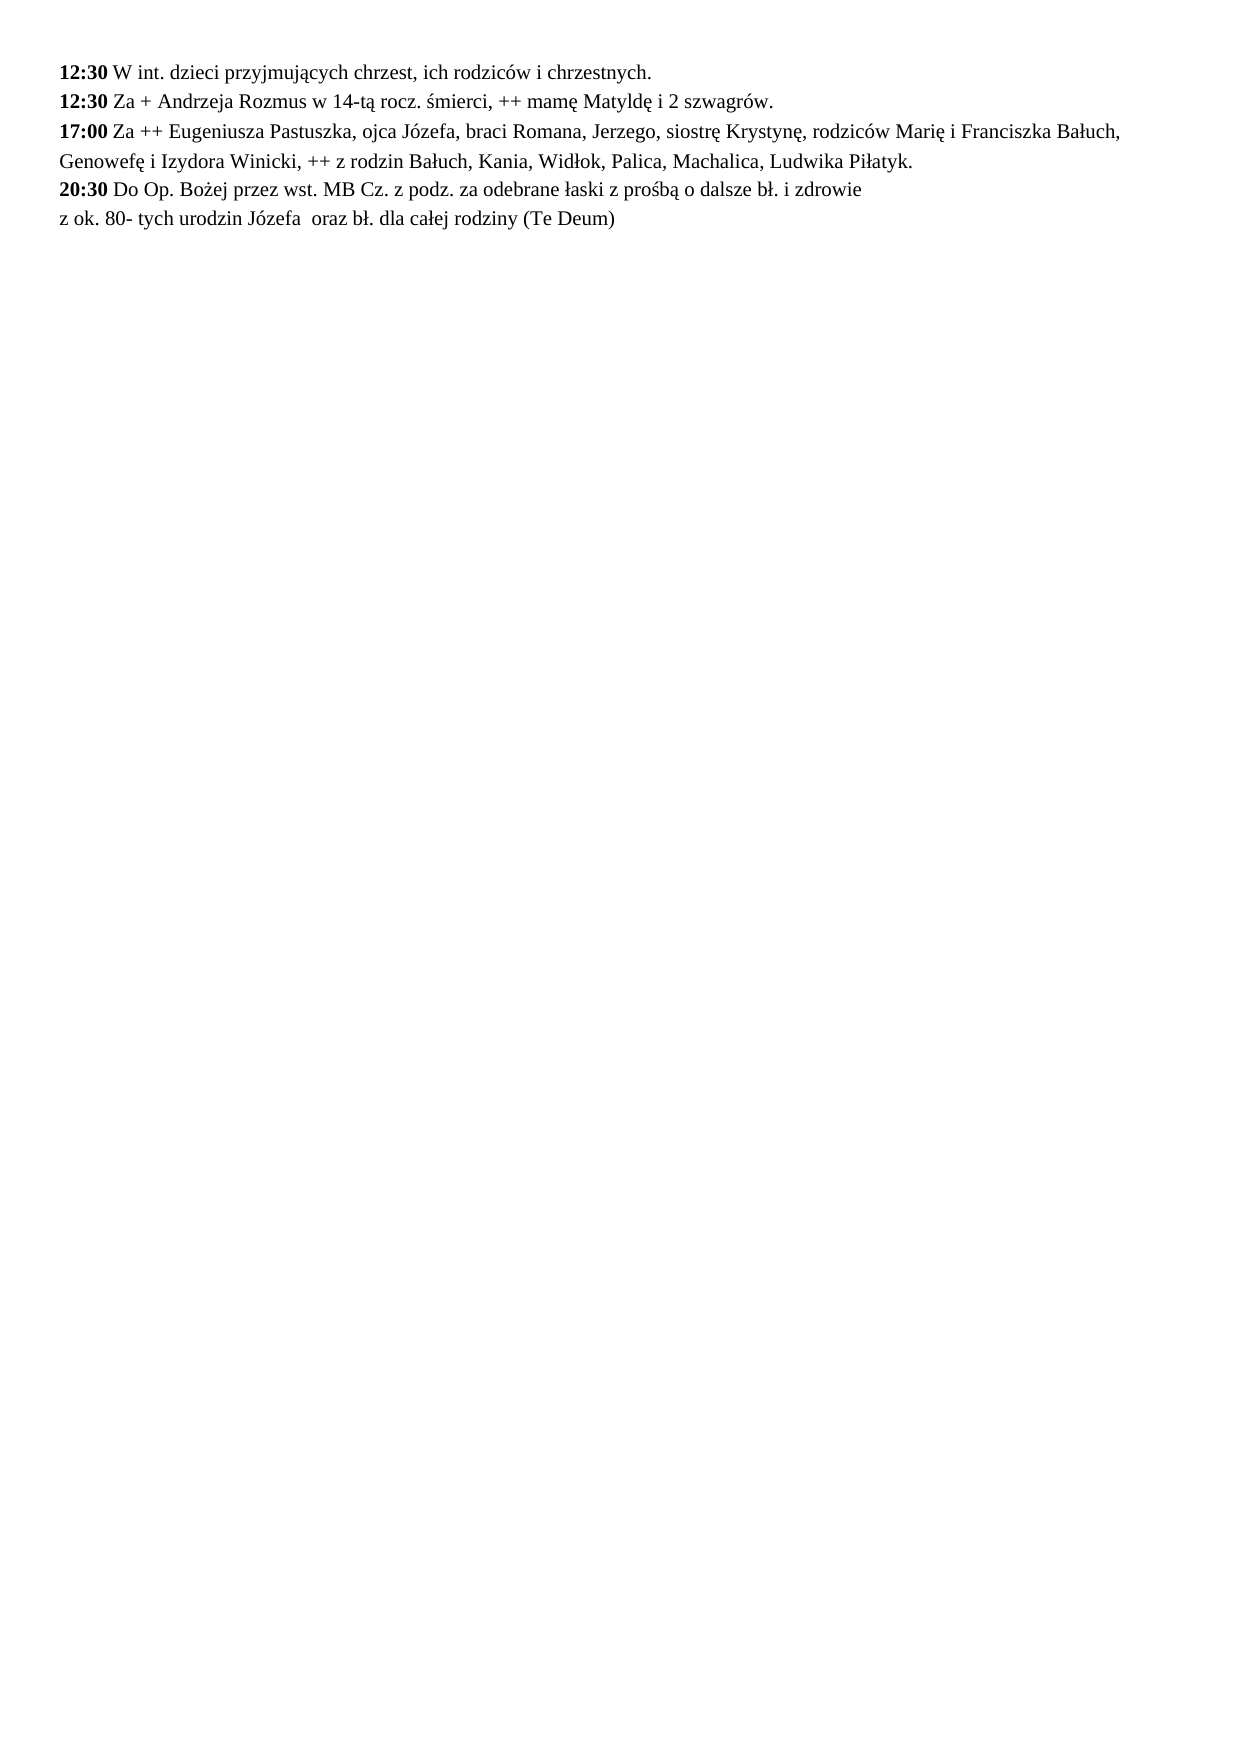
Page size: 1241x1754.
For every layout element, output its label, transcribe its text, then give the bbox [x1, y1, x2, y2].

text 20:30 Do Op. Bożej przez wst. MB Cz. z podz. za odebrane łaski z prośbą o dalsze bł. i zdrowie z ok. 80- tych urodzin Józefa oraz bł. dla całej rodziny (Te Deum) [59, 177, 1181, 230]
text 12:30 W int. dzieci przyjmujących chrzest, ich rodziców i chrzestnych. [59, 59, 1181, 84]
text 12:30 Za + Andrzeja Rozmus w 14-tą rocz. śmierci, ++ mamę Matyldę i 2 szwagrów. [59, 89, 1181, 113]
text 17:00 Za ++ Eugeniusza Pastuszka, ojca Józefa, braci Romana, Jerzego, siostrę Krystynę, rodziców Marię i Franciszka Bałuch, Genowefę i Izydora Winicki, ++ z rodzin Bałuch, Kania, Widłok, Palica, Machalica, Ludwika Piłatyk. [59, 118, 1181, 173]
